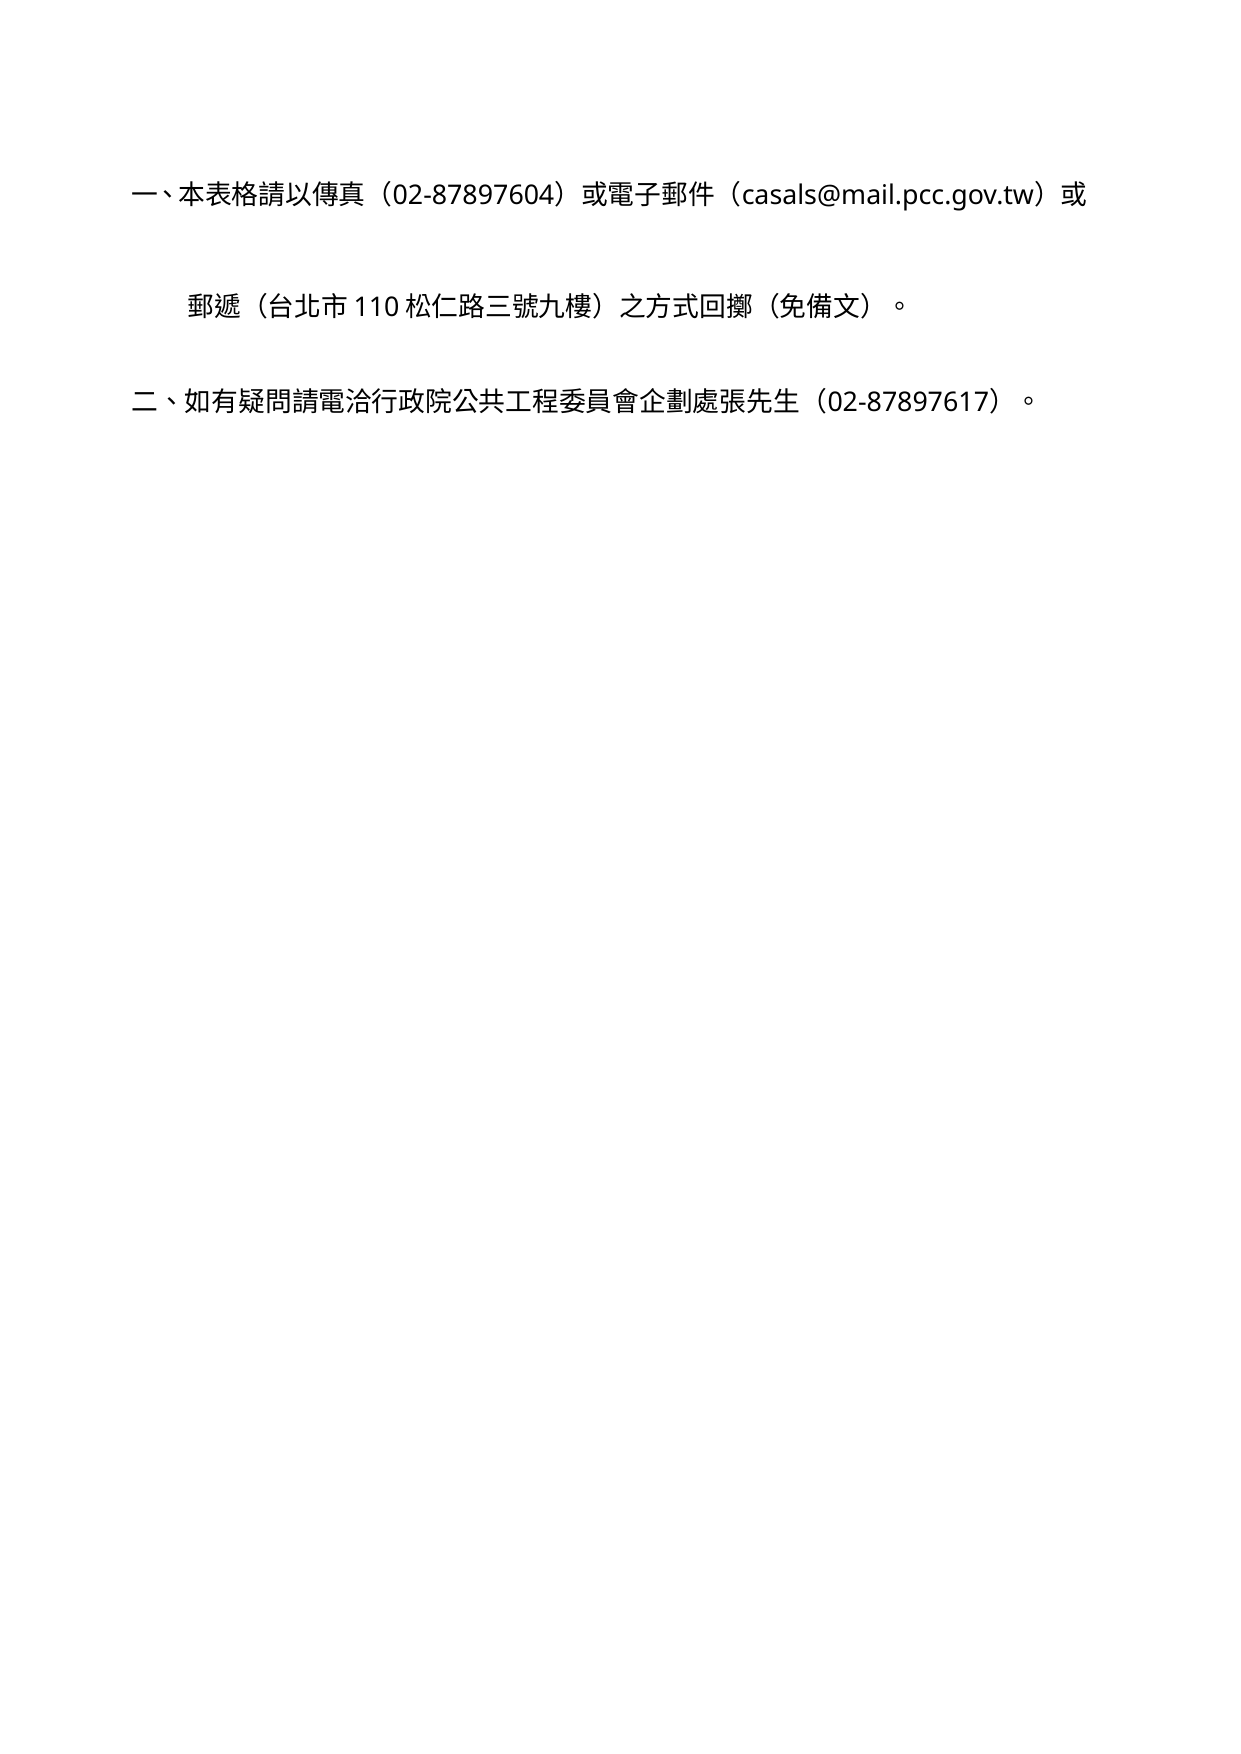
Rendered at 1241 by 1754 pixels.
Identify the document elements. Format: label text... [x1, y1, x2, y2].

text 一、本表格請以傳真（02-87897604）或電子郵件（casals@mail.pcc.gov.tw）或郵遞（台北市110松仁路三號九樓）之方式回擲（免備文）。 [131, 155, 1087, 343]
text 二、如有疑問請電洽行政院公共工程委員會企劃處張先生（02-87897617）。 [131, 362, 1087, 437]
